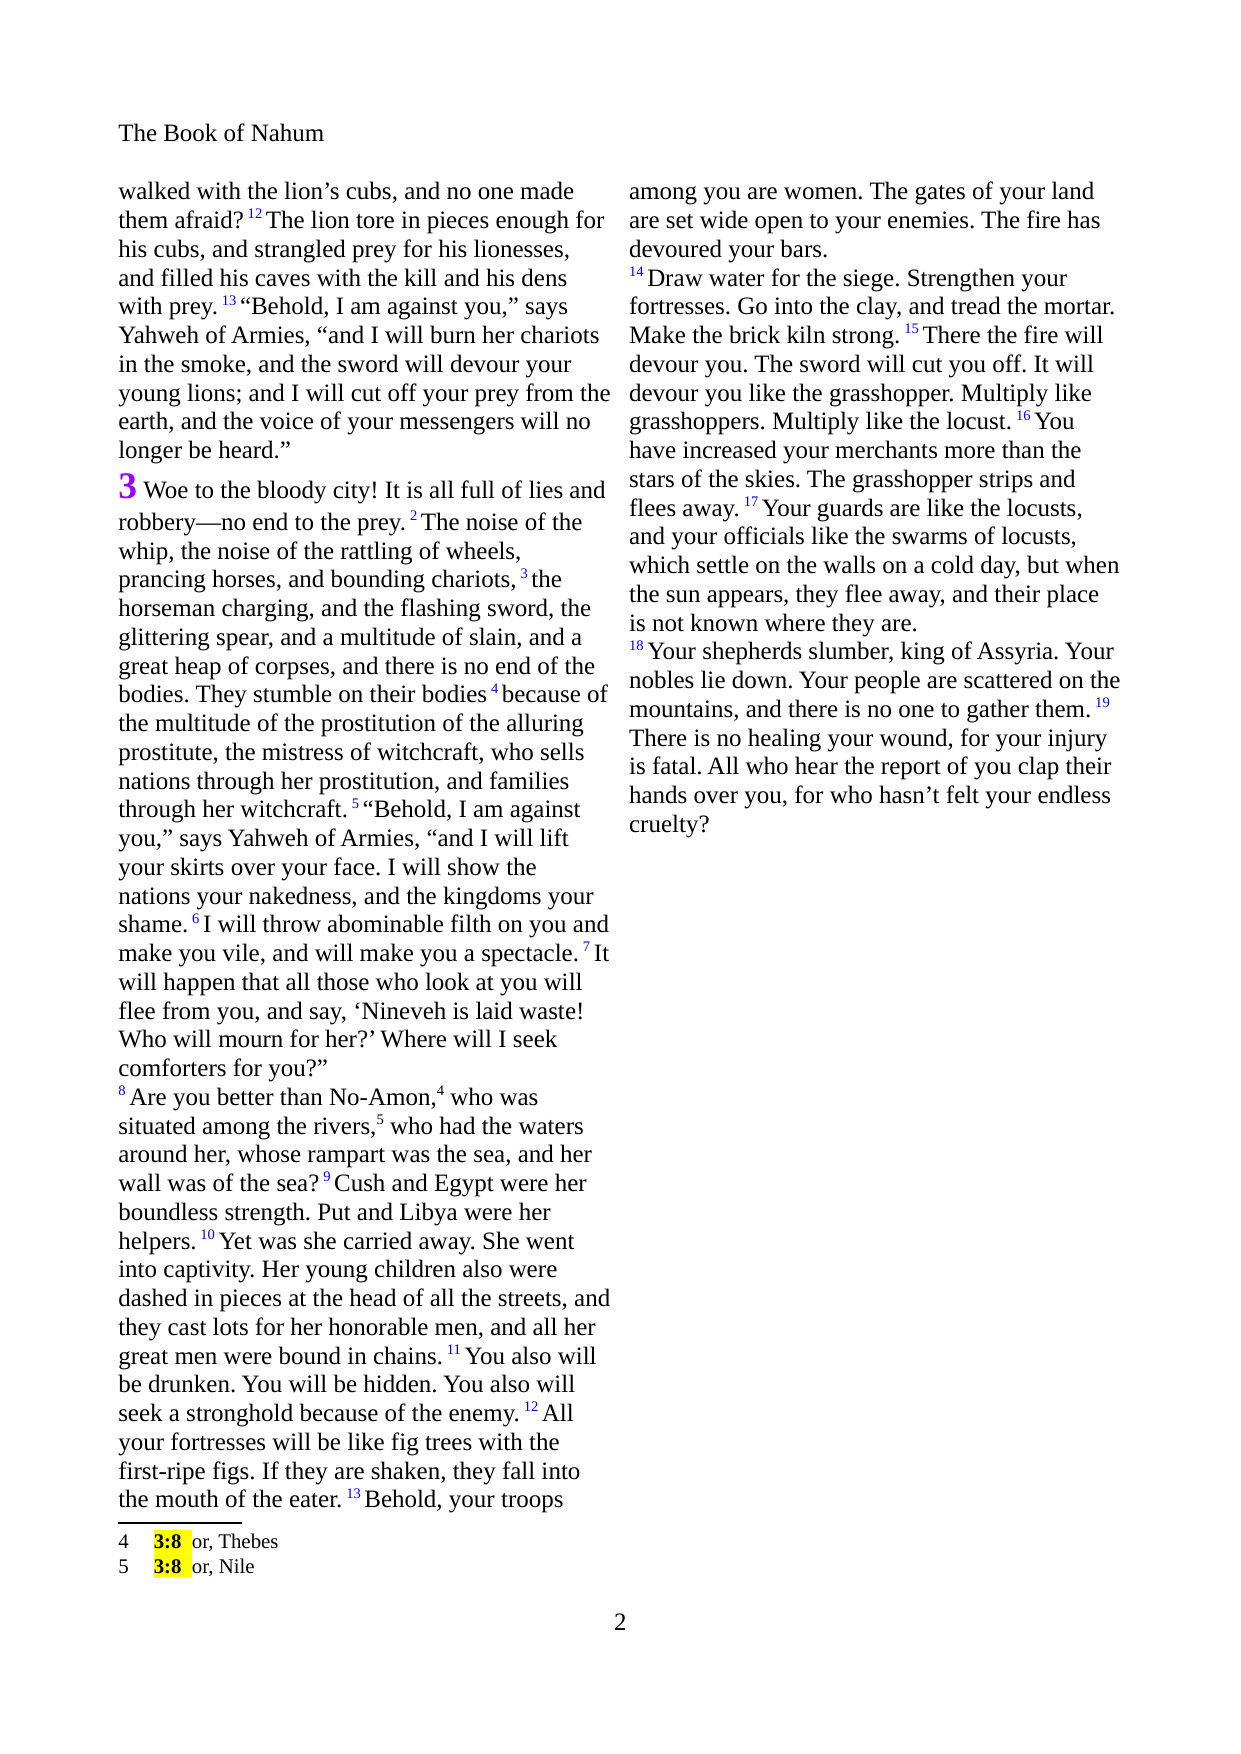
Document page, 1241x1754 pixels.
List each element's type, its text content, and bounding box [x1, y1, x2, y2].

text 18 Your shepherds slumber, king of Assyria. Your nobles lie down. Your people are scattered on the mountains, and there is no one to gather them. 19 There is no healing your wound, for your injury is fatal. All who hear the report of you clap their hands over you, for who hasn’t felt your endless cruelty? [629, 636, 1122, 838]
text 14 Draw water for the siege. Strengthen your fortresses. Go into the clay, and tread the mortar. Make the brick kiln strong. 15 There the fire will devour you. The sword will cut you off. It will devour you like the grasshopper. Multiply like grasshoppers. Multiply like the locust. 16 You have increased your merchants more than the stars of the skies. The grasshopper strips and flees away. 17 Your guards are like the locusts, and your officials like the swarms of locusts, which settle on the walls on a cold day, but when the sun appears, they flee away, and their place is not known where they are. [629, 263, 1122, 636]
text among you are women. The gates of your land are set wide open to your enemies. The fire has devoured your bars. [629, 176, 1122, 263]
text 3 Woe to the bloody city! It is all full of lies and robbery—no end to the prey. 2 The noise of the whip, the noise of the rattling of wheels, prancing horses, and bounding chariots, 3 the horseman charging, and the flashing sword, the glittering spear, and a multitude of slain, and a great heap of corpses, and there is no end of the bodies. They stumble on their bodies 4 because of the multitude of the prostitution of the alluring prostitute, the mistress of witchcraft, who sells nations through her prostitution, and families through her witchcraft. 5 “Behold, I am against you,” says Yahweh of Armies, “and I will lift your skirts over your face. I will show the nations your nakedness, and the kingdoms your shame. 6 I will throw abominable filth on you and make you vile, and will make you a spectacle. 7 It will happen that all those who look at you will flee from you, and say, ‘Nineveh is laid waste! Who will mourn for her?’ Where will I seek comforters for you?” [118, 464, 611, 1082]
text 8 Are you better than No-Amon, who was situated among the rivers, who had the waters around her, whose rampart was the sea, and her wall was of the sea? 9 Cush and Egypt were her boundless strength. Put and Libya were her helpers. 10 Yet was she carried away. She went into captivity. Her young children also were dashed in pieces at the head of all the streets, and they cast lots for her honorable men, and all her great men were bound in chains. 11 You also will be drunken. You will be hidden. You also will seek a stronghold because of the enemy. 12 All your fortresses will be like fig trees with the first-ripe figs. If they are shaken, they fall into the mouth of the eater. 13 Behold, your troops [118, 1082, 611, 1513]
text 3:8 or, Thebes [118, 1529, 611, 1553]
text walked with the lion’s cubs, and no one made them afraid? 12 The lion tore in pieces enough for his cubs, and strangled prey for his lionesses, and filled his caves with the kill and his dens with prey. 13 “Behold, I am against you,” says Yahweh of Armies, “and I will burn her chariots in the smoke, and the sword will devour your young lions; and I will cut off your prey from the earth, and the voice of your messengers will no longer be heard.” [118, 176, 611, 464]
text 3:8 or, Nile [118, 1553, 611, 1578]
